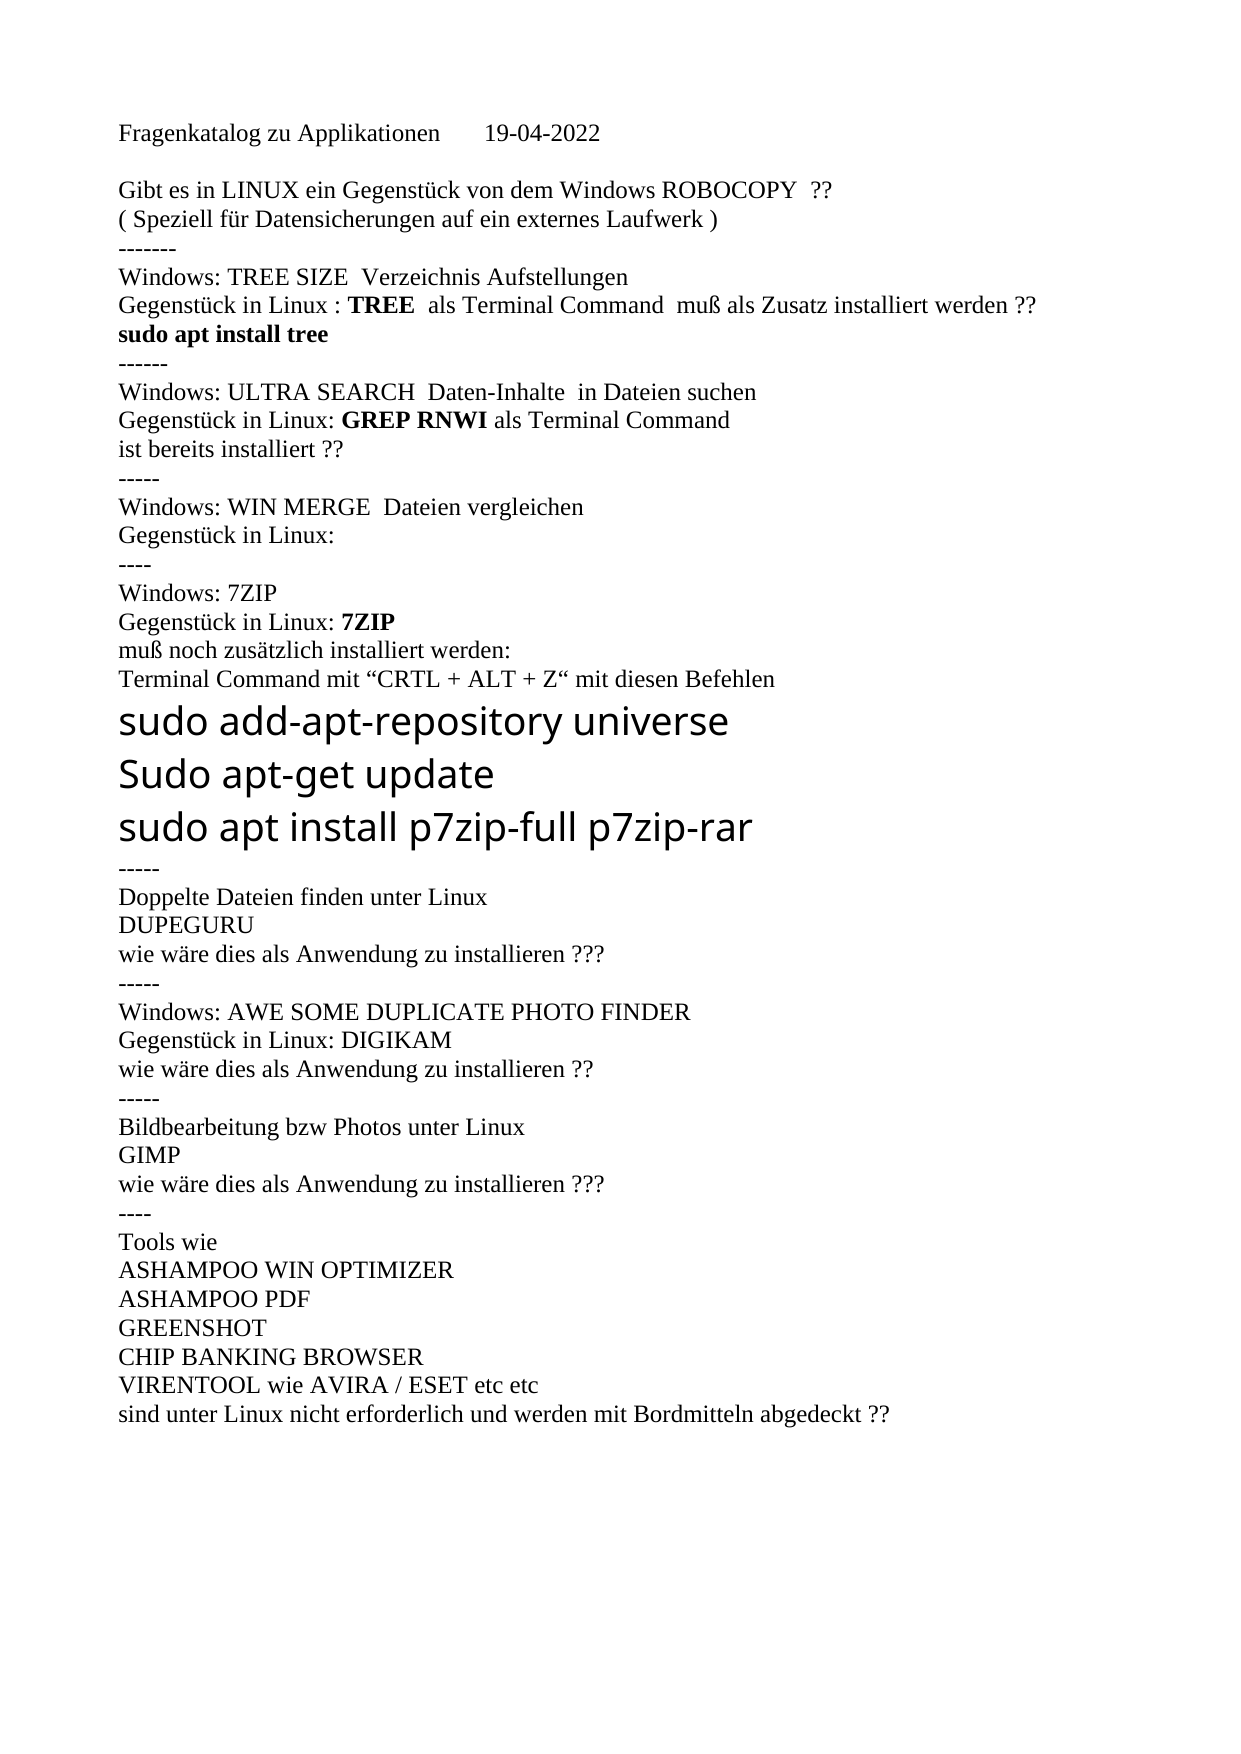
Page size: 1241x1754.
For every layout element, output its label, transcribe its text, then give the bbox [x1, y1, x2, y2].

text Sudo apt-get update [118, 746, 1122, 799]
text Windows: ULTRA SEARCH Daten-Inhalte in Dateien suchen [118, 377, 1122, 406]
text Gibt es in LINUX ein Gegenstück von dem Windows ROBOCOPY ?? [118, 176, 1122, 204]
text ----- [118, 968, 1122, 997]
text ----- [118, 1083, 1122, 1112]
text GREENSHOT [118, 1313, 1122, 1342]
text ASHAMPOO WIN OPTIMIZER [118, 1255, 1122, 1284]
text ------ [118, 348, 1122, 377]
text Tools wie [118, 1227, 1122, 1255]
text Windows: WIN MERGE Dateien vergleichen [118, 492, 1122, 521]
text Windows: AWE SOME DUPLICATE PHOTO FINDER [118, 997, 1122, 1025]
text Windows: TREE SIZE Verzeichnis Aufstellungen [118, 262, 1122, 291]
text Gegenstück in Linux: GREP RNWI als Terminal Command [118, 406, 1122, 434]
text muß noch zusätzlich installiert werden: [118, 636, 1122, 664]
text ----- [118, 463, 1122, 492]
text ------- [118, 233, 1122, 262]
text sind unter Linux nicht erforderlich und werden mit Bordmitteln abgedeckt ?? [118, 1399, 1122, 1428]
text CHIP BANKING BROWSER [118, 1342, 1122, 1370]
text VIRENTOOL wie AVIRA / ESET etc etc [118, 1370, 1122, 1399]
text ASHAMPOO PDF [118, 1284, 1122, 1313]
text ist bereits installiert ?? [118, 434, 1122, 463]
text DUPEGURU [118, 910, 1122, 939]
text ---- [118, 549, 1122, 578]
text wie wäre dies als Anwendung zu installieren ??? [118, 939, 1122, 968]
text sudo apt install p7zip-full p7zip-rar [118, 799, 1122, 853]
text sudo apt install tree [118, 319, 1122, 348]
text Windows: 7ZIP [118, 578, 1122, 607]
text Gegenstück in Linux: 7ZIP [118, 607, 1122, 636]
text GIMP [118, 1140, 1122, 1169]
text Terminal Command mit “CRTL + ALT + Z“ mit diesen Befehlen [118, 664, 1122, 693]
text wie wäre dies als Anwendung zu installieren ?? [118, 1054, 1122, 1083]
text ----- [118, 853, 1122, 882]
text Bildbearbeitung bzw Photos unter Linux [118, 1112, 1122, 1140]
text Fragenkatalog zu Applikationen 19-04-2022 [118, 118, 1122, 147]
text ( Speziell für Datensicherungen auf ein externes Laufwerk ) [118, 204, 1122, 233]
text Gegenstück in Linux: [118, 521, 1122, 549]
text Gegenstück in Linux : TREE als Terminal Command muß als Zusatz installiert werden ?? [118, 291, 1122, 319]
text wie wäre dies als Anwendung zu installieren ??? [118, 1169, 1122, 1198]
text Doppelte Dateien finden unter Linux [118, 882, 1122, 910]
text sudo add-apt-repository universe [118, 693, 1122, 746]
text ---- [118, 1198, 1122, 1227]
text Gegenstück in Linux: DIGIKAM [118, 1025, 1122, 1054]
